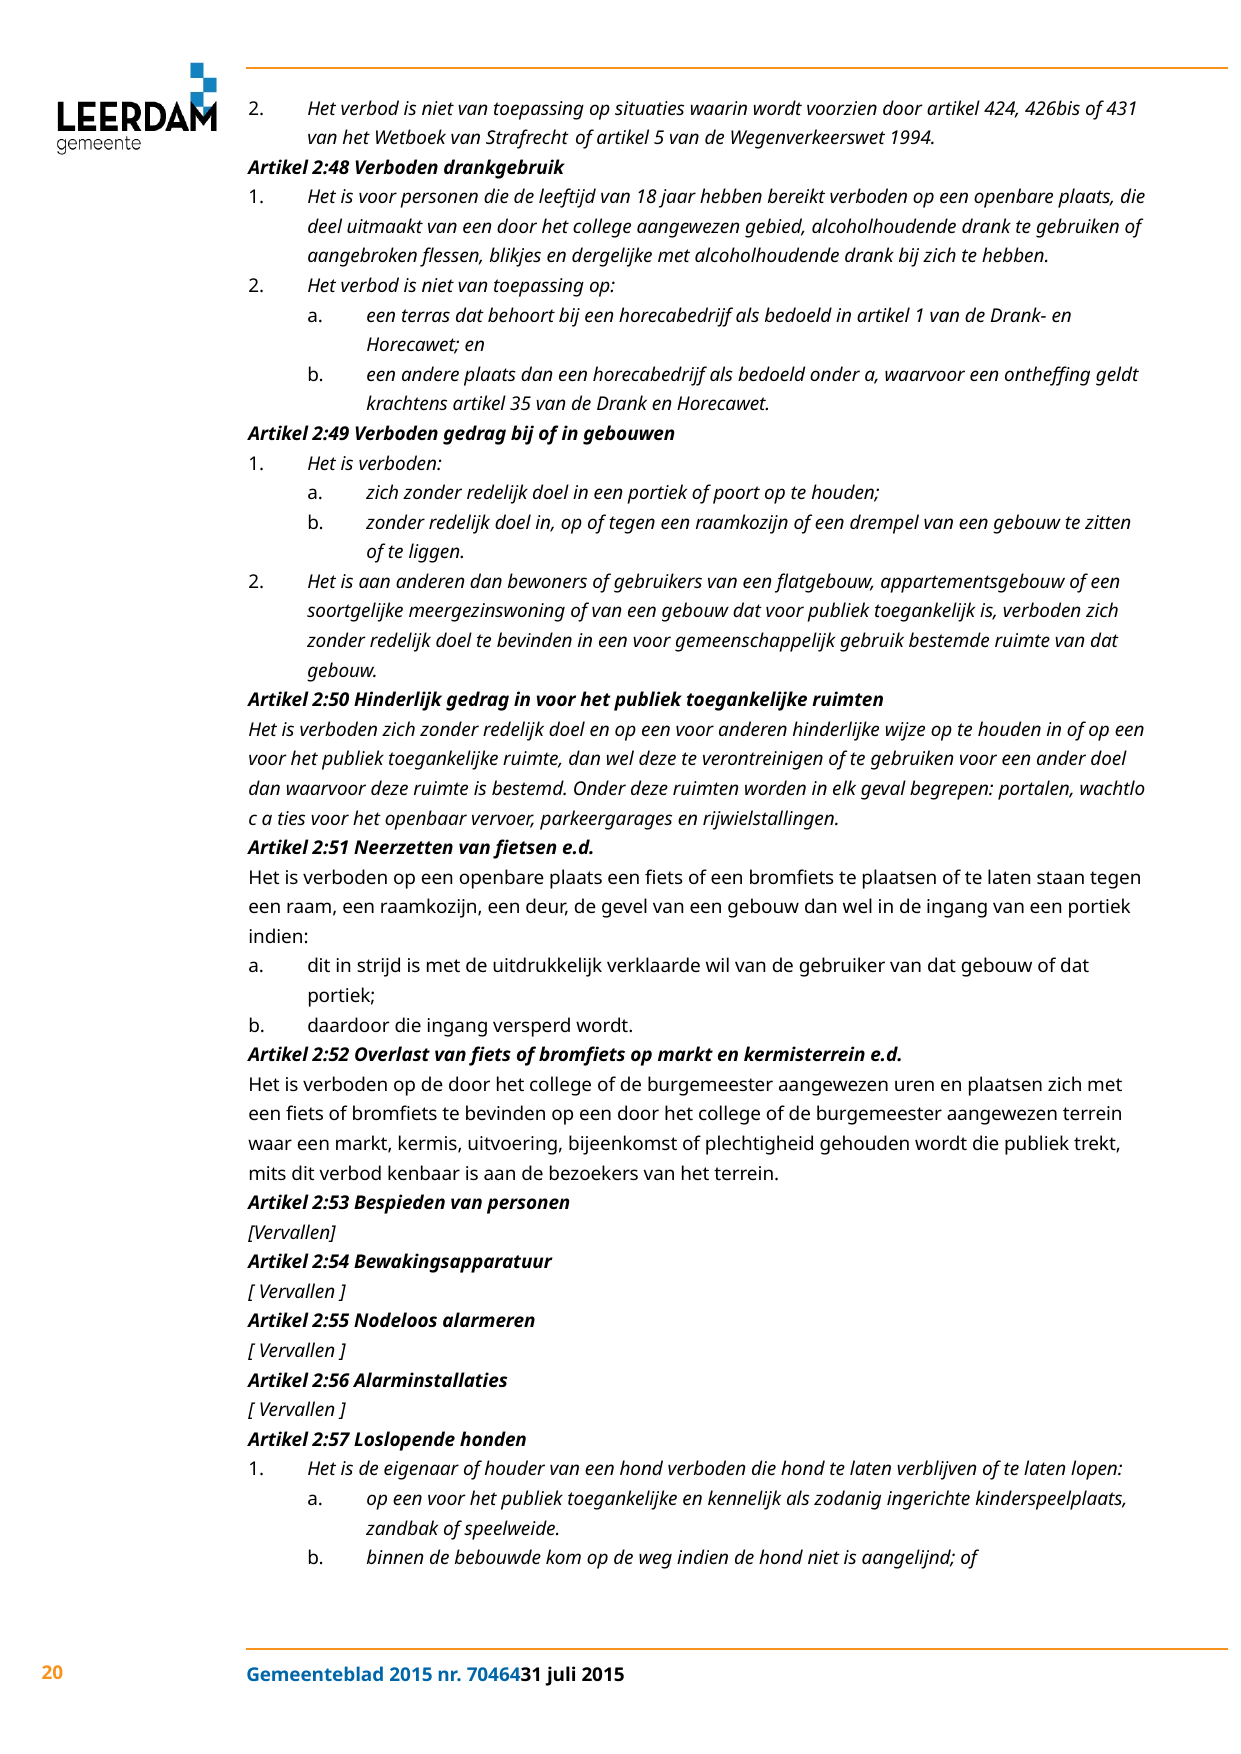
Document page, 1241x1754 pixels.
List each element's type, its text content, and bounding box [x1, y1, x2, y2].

text Artikel 2:56 Alarminstallaties [248, 1367, 1152, 1393]
text Het is verboden zich zonder redelijk doel en op een voor anderen hinderlijke wijze op te houden in of op een voor het publiek toegankelijke ruimte, dan wel deze te verontreinigen of te gebruiken voor een ander doel dan waarvoor deze ruimte is bestemd. Onder deze ruimten worden in elk geval begrepen: portalen, wachtlo c a ties voor het openbaar vervoer, parkeergarages en rijwielstallingen. [248, 716, 1152, 831]
list Het is de eigenaar of houder van een hond verboden die hond te laten verblijven of te laten lopen: [248, 1456, 1152, 1481]
text Artikel 2:50 Hinderlijk gedrag in voor het publiek toegankelijke ruimten [248, 686, 1152, 712]
list binnen de bebouwde kom op de weg indien de hond niet is aangelijnd; of [307, 1544, 1152, 1570]
list op een voor het publiek toegankelijke en kennelijk als zodanig ingerichte kinderspeelplaats, zandbak of speelweide. [307, 1485, 1152, 1541]
list dit in strijd is met de uitdrukkelijk verklaarde wil van de gebruiker van dat gebouw of dat portiek; [248, 953, 1152, 1008]
text [Vervallen] [248, 1219, 1152, 1245]
list daardoor die ingang versperd wordt. [248, 1012, 1152, 1038]
text [ Vervallen ] [248, 1278, 1152, 1304]
text Artikel 2:55 Nodeloos alarmeren [248, 1308, 1152, 1333]
text [ Vervallen ] [248, 1396, 1152, 1422]
picture [41, 47, 231, 172]
list Het verbod is niet van toepassing op: [248, 272, 1152, 298]
list Het is aan anderen dan bewoners of gebruikers van een flatgebouw, appartementsgebouw of een soortgelijke meergezinswoning of van een gebouw dat voor publiek toegankelijk is, verboden zich zonder redelijk doel te bevinden in een voor gemeenschappelijk gebruik bestemde ruimte van dat gebouw. [248, 568, 1152, 683]
list Het is voor personen die de leeftijd van 18 jaar hebben bereikt verboden op een openbare plaats, die deel uitmaakt van een door het college aangewezen gebied, alcoholhoudende drank te gebruiken of aangebroken flessen, blikjes en dergelijke met alcoholhoudende drank bij zich te hebben. [248, 183, 1152, 268]
list zich zonder redelijk doel in een portiek of poort op te houden; [307, 479, 1152, 505]
list een andere plaats dan een horecabedrijf als bedoeld onder a, waarvoor een ontheffing geldt krachtens artikel 35 van de Drank en Horecawet. [307, 361, 1152, 416]
list zonder redelijk doel in, op of tegen een raamkozijn of een drempel van een gebouw te zitten of te liggen. [307, 509, 1152, 564]
text [ Vervallen ] [248, 1337, 1152, 1363]
text Artikel 2:51 Neerzetten van fietsen e.d. [248, 834, 1152, 860]
list Het is verboden: [248, 450, 1152, 476]
text Artikel 2:49 Verboden gedrag bij of in gebouwen [248, 420, 1152, 446]
text Artikel 2:48 Verboden drankgebruik [248, 154, 1152, 180]
list een terras dat behoort bij een horecabedrijf als bedoeld in artikel 1 van de Drank- en Horecawet; en [307, 302, 1152, 357]
text Artikel 2:52 Overlast van fiets of bromfiets op markt en kermisterrein e.d. [248, 1041, 1152, 1067]
text Artikel 2:57 Loslopende honden [248, 1426, 1152, 1452]
text Artikel 2:54 Bewakingsapparatuur [248, 1248, 1152, 1274]
text Het is verboden op de door het college of de burgemeester aangewezen uren en plaatsen zich met een fiets of bromfiets te bevinden op een door het college of de burgemeester aangewezen terrein waar een markt, kermis, uitvoering, bijeenkomst of plechtigheid gehouden wordt die publiek trekt, mits dit verbod kenbaar is aan de bezoekers van het terrein. [248, 1071, 1152, 1186]
list Het verbod is niet van toepassing op situaties waarin wordt voorzien door artikel 424, 426bis of 431 van het Wetboek van Strafrecht of artikel 5 van de Wegenverkeerswet 1994. [248, 95, 1152, 150]
text Artikel 2:53 Bespieden van personen [248, 1189, 1152, 1215]
text Het is verboden op een openbare plaats een fiets of een bromfiets te plaatsen of te laten staan tegen een raam, een raamkozijn, een deur, de gevel van een gebouw dan wel in de ingang van een portiek indien: [248, 864, 1152, 949]
